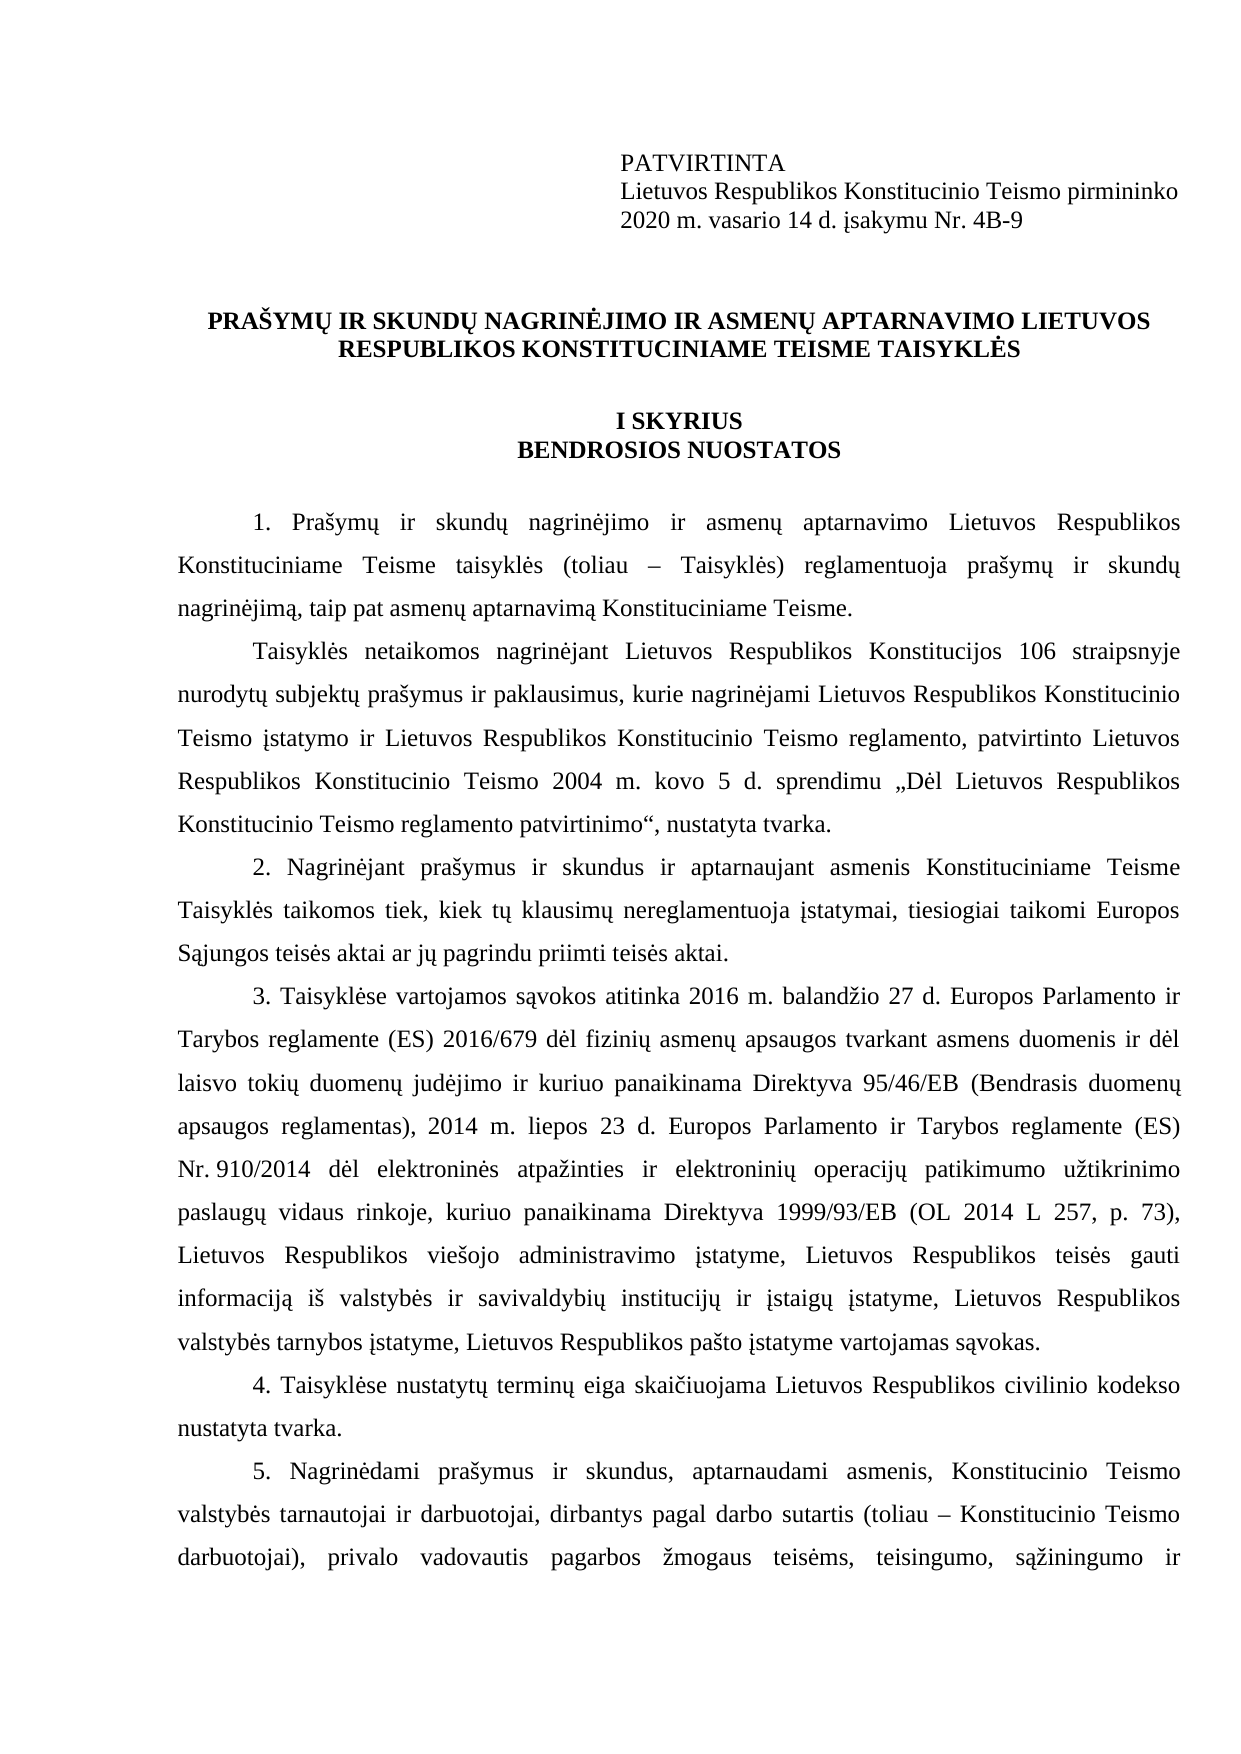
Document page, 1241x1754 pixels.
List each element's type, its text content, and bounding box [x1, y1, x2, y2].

text 5. Nagrinėdami prašymus ir skundus, aptarnaudami asmenis, Konstitucinio Teismo valstybės tarnautojai ir darbuotojai, dirbantys pagal darbo sutartis (toliau – Konstitucinio Teismo darbuotojai), privalo vadovautis pagarbos žmogaus teisėms, teisingumo, sąžiningumo ir [177, 1456, 1181, 1571]
text PRAŠYMŲ IR SKUNDŲ NAGRINĖJIMO IR ASMENŲ APTARNAVIMO LIETUVOS RESPUBLIKOS KONSTITUCINIAME TEISME TAISYKLĖS [177, 306, 1181, 363]
text 1. Prašymų ir skundų nagrinėjimo ir asmenų aptarnavimo Lietuvos Respublikos Konstituciniame Teisme taisyklės (toliau – Taisyklės) reglamentuoja prašymų ir skundų nagrinėjimą, taip pat asmenų aptarnavimą Konstituciniame Teisme. [177, 507, 1181, 622]
text Taisyklės netaikomos nagrinėjant Lietuvos Respublikos Konstitucijos 106 straipsnyje nurodytų subjektų prašymus ir paklausimus, kurie nagrinėjami Lietuvos Respublikos Konstitucinio Teismo įstatymo ir Lietuvos Respublikos Konstitucinio Teismo reglamento, patvirtinto Lietuvos Respublikos Konstitucinio Teismo 2004 m. kovo 5 d. sprendimu „Dėl Lietuvos Respublikos Konstitucinio Teismo reglamento patvirtinimo“, nustatyta tvarka. [177, 636, 1181, 838]
text PATVIRTINTA [620, 148, 1181, 176]
text 2. Nagrinėjant prašymus ir skundus ir aptarnaujant asmenis Konstituciniame Teisme Taisyklės taikomos tiek, kiek tų klausimų nereglamentuoja įstatymai, tiesiogiai taikomi Europos Sąjungos teisės aktai ar jų pagrindu priimti teisės aktai. [177, 852, 1181, 967]
text Lietuvos Respublikos Konstitucinio Teismo pirmininko [620, 176, 1181, 205]
text I SKYRIUS [177, 406, 1181, 435]
text BENDROSIOS NUOSTATOS [177, 435, 1181, 464]
text 2020 m. vasario 14 d. įsakymu Nr. 4B-9 [620, 205, 1181, 234]
text 4. Taisyklėse nustatytų terminų eiga skaičiuojama Lietuvos Respublikos civilinio kodekso nustatyta tvarka. [177, 1370, 1181, 1442]
text 3. Taisyklėse vartojamos sąvokos atitinka 2016 m. balandžio 27 d. Europos Parlamento ir Tarybos reglamente (ES) 2016/679 dėl fizinių asmenų apsaugos tvarkant asmens duomenis ir dėl laisvo tokių duomenų judėjimo ir kuriuo panaikinama Direktyva 95/46/EB (Bendrasis duomenų apsaugos reglamentas), 2014 m. liepos 23 d. Europos Parlamento ir Tarybos reglamente (ES) Nr. 910/2014 dėl elektroninės atpažinties ir elektroninių operacijų patikimumo užtikrinimo paslaugų vidaus rinkoje, kuriuo panaikinama Direktyva 1999/93/EB (OL 2014 L 257, p. 73), Lietuvos Respublikos viešojo administravimo įstatyme, Lietuvos Respublikos teisės gauti informaciją iš valstybės ir savivaldybių institucijų ir įstaigų įstatyme, Lietuvos Respublikos valstybės tarnybos įstatyme, Lietuvos Respublikos pašto įstatyme vartojamas sąvokas. [177, 981, 1181, 1355]
